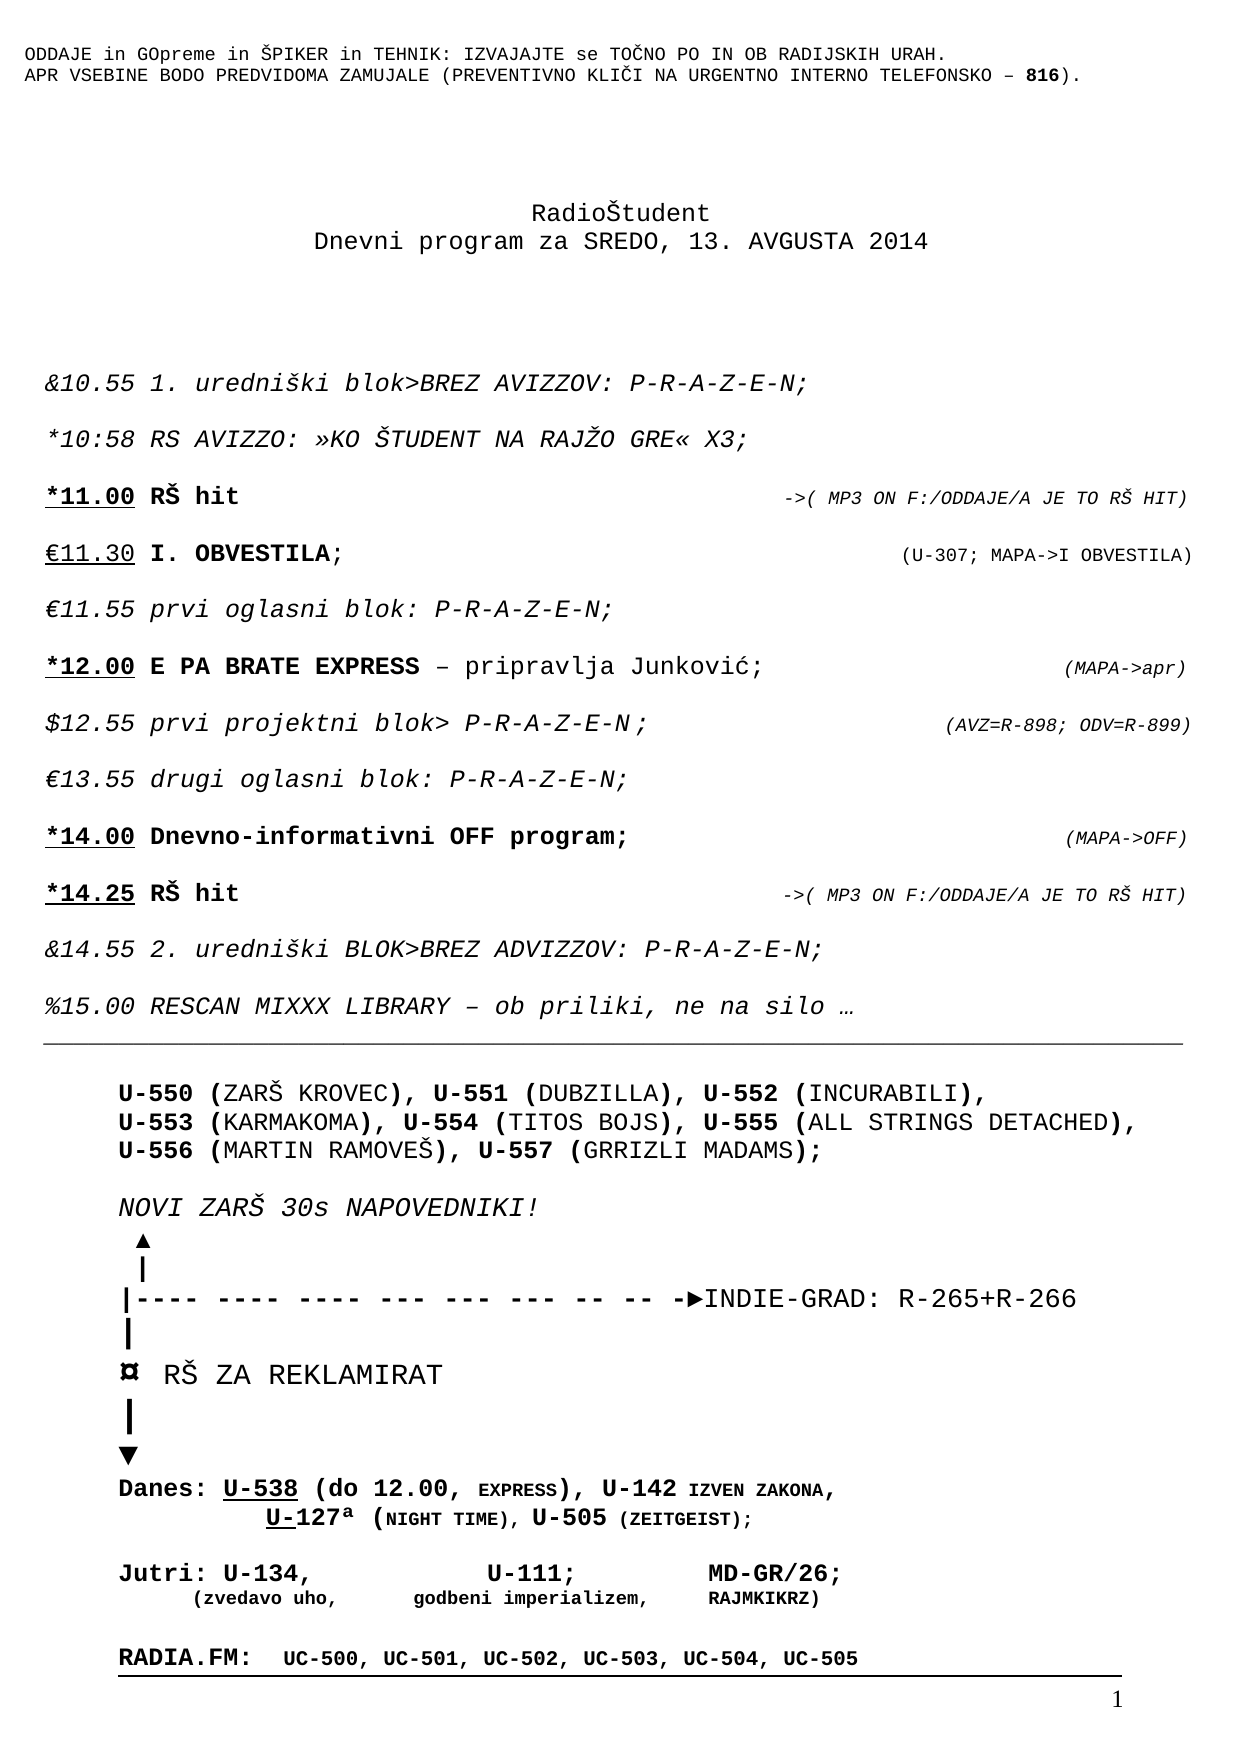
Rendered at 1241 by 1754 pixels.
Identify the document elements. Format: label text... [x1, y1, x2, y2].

text U-556 (MARTIN RAMOVEŠ), U-557 (GRRIZLI MADAMS); [118, 1138, 1208, 1166]
text U-127ª (NIGHT TIME), U-505 (ZEITGEIST); [192, 1504, 1122, 1532]
text (zvedavo uho, godbeni imperializem, RAJMKIKRZ) [118, 1589, 1240, 1610]
text U-553 (KARMAKOMA), U-554 (TITOS BOJS), U-555 (ALL STRINGS DETACHED), [118, 1109, 1208, 1138]
text Danes: U-538 (do 12.00, EXPRESS), U-142 IZVEN ZAKONA, [118, 1476, 1122, 1504]
text *14.25 RŠ hit ->( MP3 ON F:/ODDAJE/A JE TO RŠ HIT) [45, 880, 1197, 908]
text *12.00 E PA BRATE EXPRESS – pripravlja Junković; (MAPA->apr) [45, 653, 1197, 682]
text €11.55 prvi oglasni blok: P-R-A-Z-E-N; [45, 597, 1197, 625]
text &10.55 1. uredniški blok>BREZ AVIZZOV: P-R-A-Z-E-N; [45, 370, 1197, 398]
text Dnevni program za SREDO, 13. AVGUSTA 2014 [45, 228, 1197, 257]
text U-550 (ZARŠ KROVEC), U-551 (DUBZILLA), U-552 (INCURABILI), [118, 1081, 1208, 1109]
text *11.00 RŠ hit ->( MP3 ON F:/ODDAJE/A JE TO RŠ HIT) [45, 483, 1197, 512]
text $12.55 prvi projektni blok> P-R-A-Z-E-N ; (AVZ=R-898; ODV=R-899) [45, 710, 1197, 738]
text | [118, 1396, 1122, 1438]
text ▼ [118, 1438, 1149, 1476]
text RadioŠtudent [45, 200, 1197, 228]
text &14.55 2. uredniški BLOK>BREZ ADVIZZOV: P-R-A-Z-E-N; [45, 937, 1197, 965]
text |---- ---- ---- --- --- --- -- -- -►INDIE-GRAD: R-265+R-266 [118, 1284, 1122, 1315]
text *10:58 RS AVIZZO: »KO ŠTUDENT NA RAJŽO GRE« X3; [45, 427, 1197, 455]
text RADIA.FM: UC-500, UC-501, UC-502, UC-503, UC-504, UC-505 [118, 1644, 1122, 1675]
text €11.30 I. OBVESTILA; (U-307; MAPA->I OBVESTILA) [45, 540, 1197, 568]
text %15.00 RESCAN MIXXX LIBRARY – ob priliki, ne na silo … [45, 993, 1197, 1022]
text Jutri: U-134, U-111; MD-GR/26; [118, 1561, 1122, 1589]
text ▲ [118, 1225, 1122, 1254]
text €13.55 drugi oglasni blok: P-R-A-Z-E-N; [45, 767, 1197, 795]
text ¤ RŠ ZA REKLAMIRAT [118, 1353, 1122, 1396]
text *14.00 Dnevno-informativni OFF program; (MAPA->OFF) [45, 823, 1197, 852]
text ODDAJE in GOpreme in ŠPIKER in TEHNIK: IZVAJAJTE se TOČNO PO IN OB RADIJSKIH URAH. [24, 44, 1203, 66]
text ____________________________________________________________________________ [45, 1022, 1197, 1050]
text | [118, 1254, 1122, 1284]
text | [118, 1315, 1122, 1353]
text NOVI ZARŠ 30s NAPOVEDNIKI! [118, 1194, 1122, 1225]
text APR VSEBINE BODO PREDVIDOMA ZAMUJALE (PREVENTIVNO KLIČI NA URGENTNO INTERNO TELEFONSKO – 816). [24, 66, 1203, 87]
